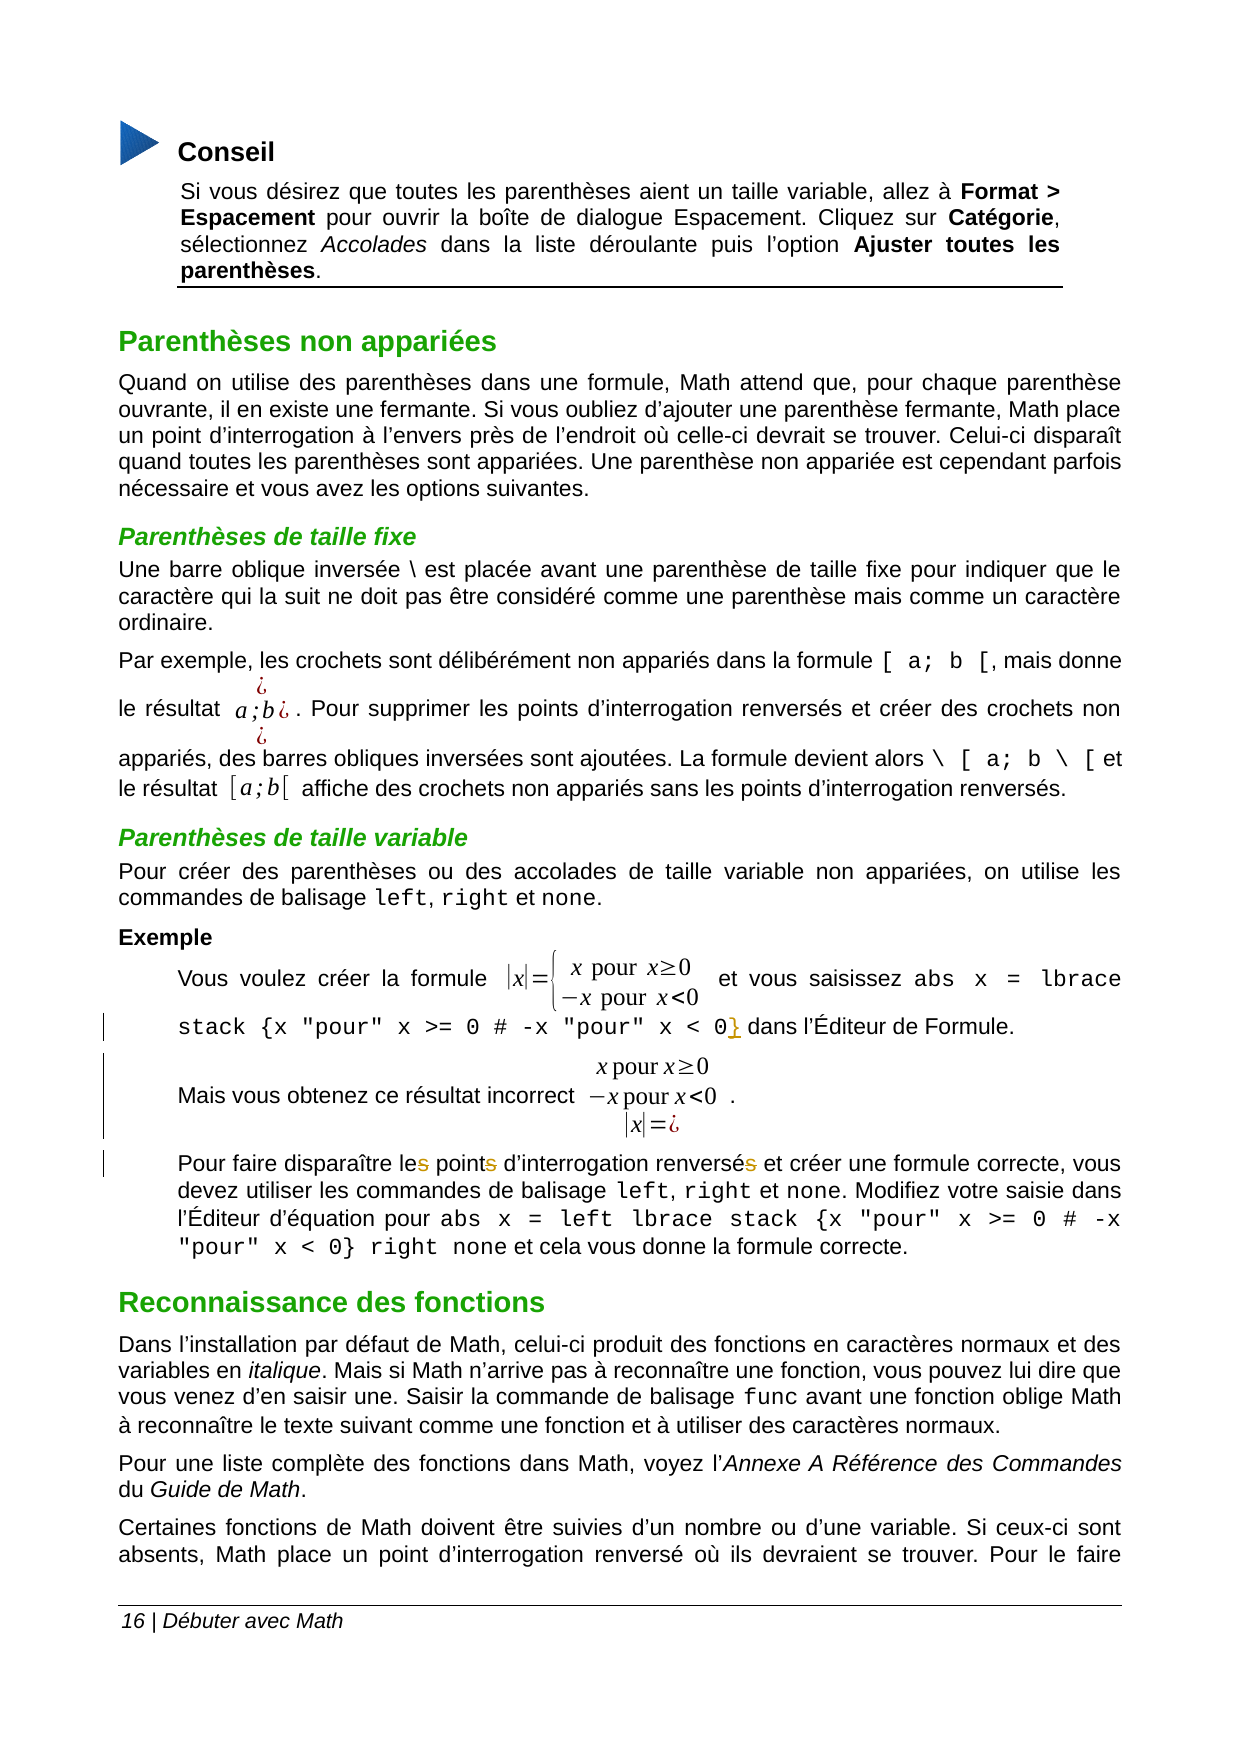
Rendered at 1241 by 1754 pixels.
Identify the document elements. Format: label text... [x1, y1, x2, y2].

subtitle Parenthèses de taille fixe [118, 522, 1122, 550]
text Dans l’installation par défaut de Math, celui-ci produit des fonctions en caractères normaux et des variables en italique. Mais si Math n’arrive pas à reconnaître une fonction, vous pouvez lui dire que vous venez d’en saisir une. Saisir la commande de balisage func avant une fonction oblige Math à reconnaître le texte suivant comme une fonction et à utiliser des caractères normaux. [118, 1331, 1122, 1438]
text Pour une liste complète des fonctions dans Math, voyez l’Annexe A Référence des Commandes du Guide de Math. [118, 1450, 1122, 1502]
text Une barre oblique inversée \ est placée avant une parenthèse de taille fixe pour indiquer que le caractère qui la suit ne doit pas être considéré comme une parenthèse mais comme un caractère ordinaire. [118, 556, 1122, 635]
subtitle Conseil [118, 118, 1122, 167]
subtitle Reconnaissance des fonctions [118, 1285, 1122, 1319]
subtitle Parenthèses de taille variable [118, 823, 1122, 852]
text Quand on utilise des parenthèses dans une formule, Math attend que, pour chaque parenthèse ouvrante, il en existe une fermante. Si vous oubliez d’ajouter une parenthèse fermante, Math place un point d’interrogation à l’envers près de l’endroit où celle-ci devrait se trouver. Celui-ci disparaît quand toutes les parenthèses sont appariées. Une parenthèse non appariée est cependant parfois nécessaire et vous avez les options suivantes. [118, 369, 1122, 501]
subtitle Parenthèses non appariées [118, 324, 1122, 357]
text Pour créer des parenthèses ou des accolades de taille variable non appariées, on utilise les commandes de balisage left, right et none. [118, 858, 1122, 912]
text Pour faire disparaître le point d’interrogation renversé et créer une formule correcte, vous devez utiliser les commandes de balisage left, right et none. Modifiez votre saisie dans l’Éditeur d’équation pour abs x = left lbrace stack {x "pour" x >= 0 # -x "pour" x < 0} right none et cela vous donne la formule correcte. [177, 1150, 1122, 1262]
text Exemple [118, 924, 1122, 950]
text Si vous désirez que toutes les parenthèses aient un taille variable, allez à Format > Espacement pour ouvrir la boîte de dialogue Espacement. Cliquez sur Catégorie, sélectionnez Accolades dans la liste déroulante puis l’option Ajuster toutes les parenthèses. [177, 175, 1063, 286]
text Mais vous obtenez ce résultat incorrect . [177, 1053, 1122, 1138]
text Certaines fonctions de Math doivent être suivies d’un nombre ou d’une variable. Si ceux-ci sont absents, Math place un point d’interrogation renversé où ils devraient se trouver. Pour le faire [118, 1514, 1122, 1567]
text Par exemple, les crochets sont délibérément non appariés dans la formule [ a; b [, mais donne le résultat . Pour supprimer les points d’interrogation renversés et créer des crochets non appariés, des barres obliques inversées sont ajoutées. La formule devient alors \ [ a; b \ [ et le résultat affiche des crochets non appariés sans les points d’interrogation renversés. [118, 647, 1122, 802]
text Vous voulez créer la formule et vous saisissez abs x = lbrace stack {x "pour" x >= 0 # -x "pour" x < 0} dans l’Éditeur de Formule. [177, 950, 1122, 1041]
